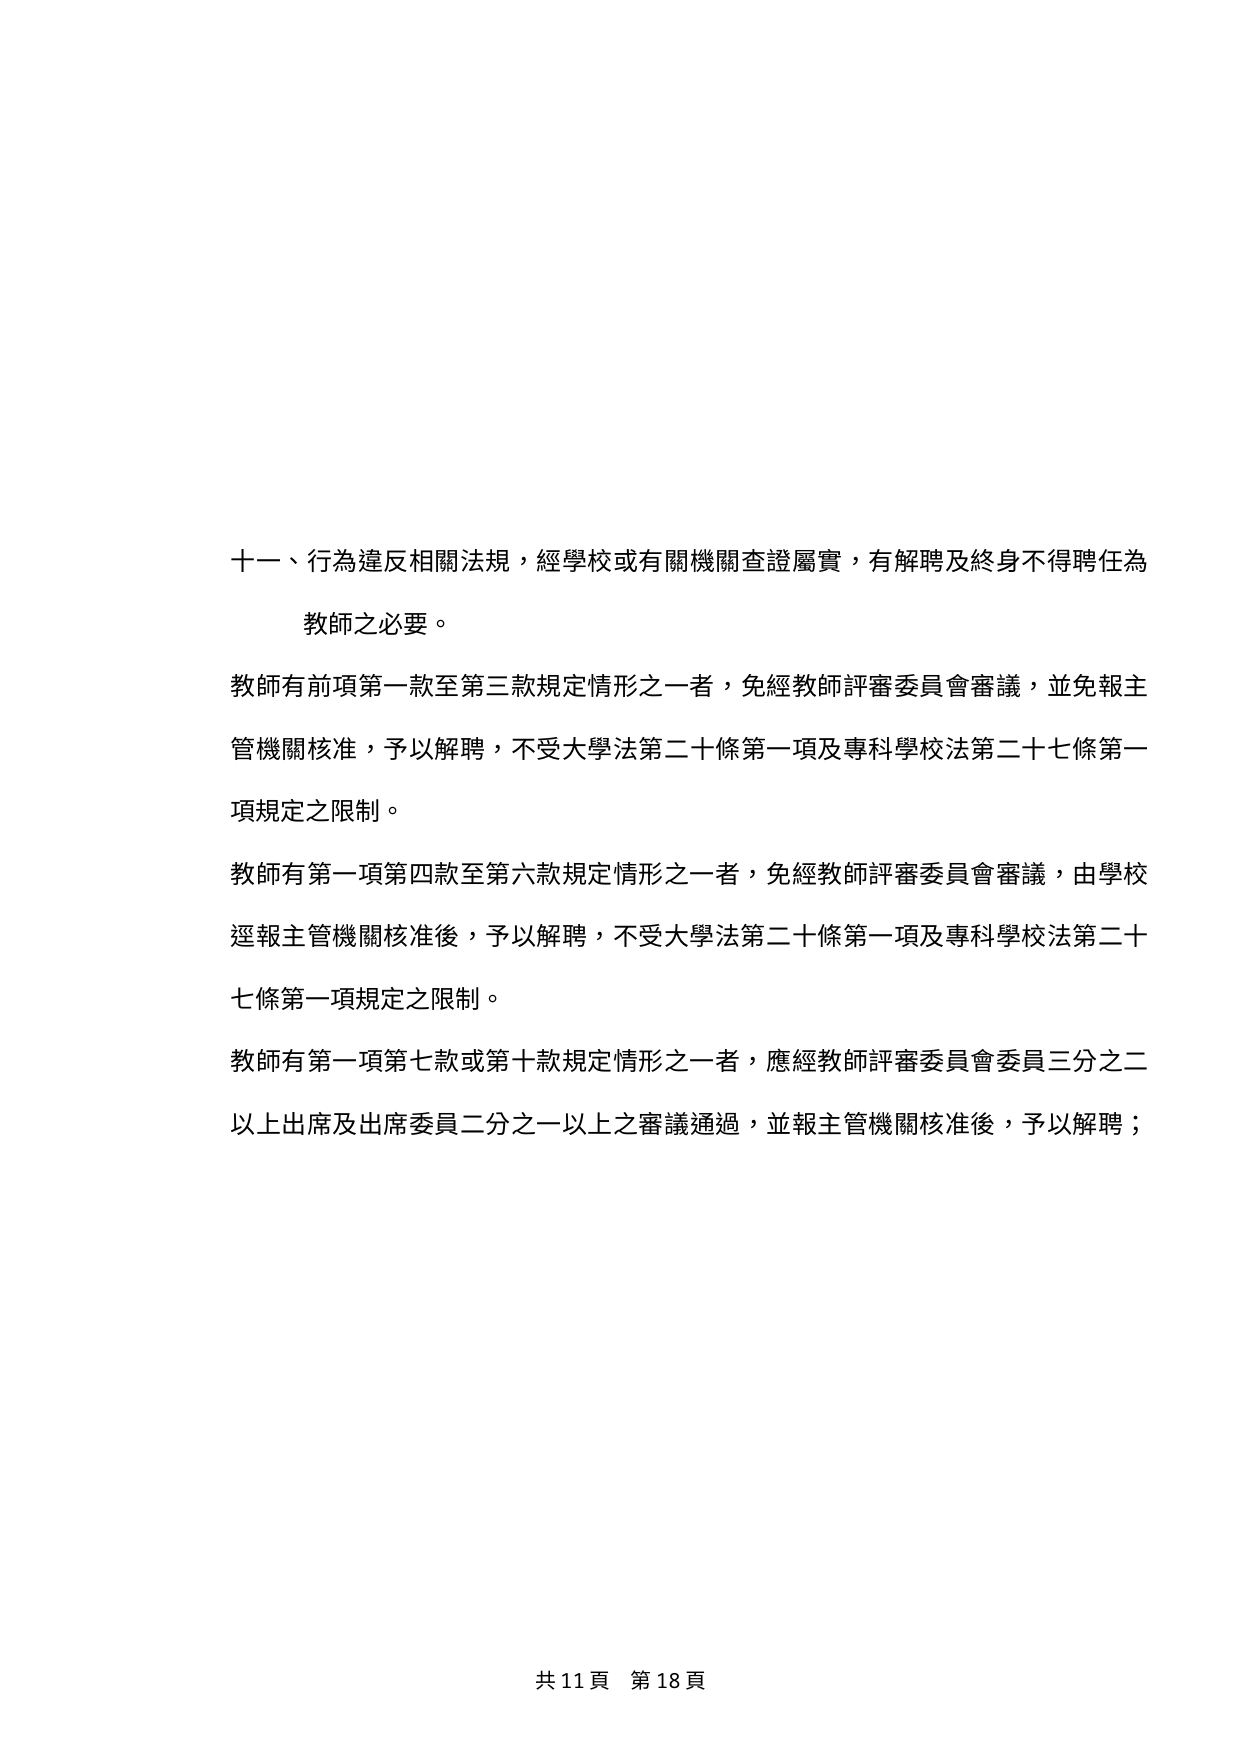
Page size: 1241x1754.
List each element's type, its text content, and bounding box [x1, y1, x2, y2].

text 教師有第一項第七款或第十款規定情形之一者，應經教師評審委員會委員三分之二以上出席及出席委員二分之一以上之審議通過，並報主管機關核准後，予以解聘； [230, 1018, 1152, 1143]
text 教師有前項第一款至第三款規定情形之一者，免經教師評審委員會審議，並免報主管機關核准，予以解聘，不受大學法第二十條第一項及專科學校法第二十七條第一項規定之限制。 [230, 643, 1152, 831]
text 教師有第一項第四款至第六款規定情形之一者，免經教師評審委員會審議，由學校逕報主管機關核准後，予以解聘，不受大學法第二十條第一項及專科學校法第二十七條第一項規定之限制。 [230, 831, 1152, 1018]
text 十一、行為違反相關法規，經學校或有關機關查證屬實，有解聘及終身不得聘任為教師之必要。 [230, 518, 1152, 643]
